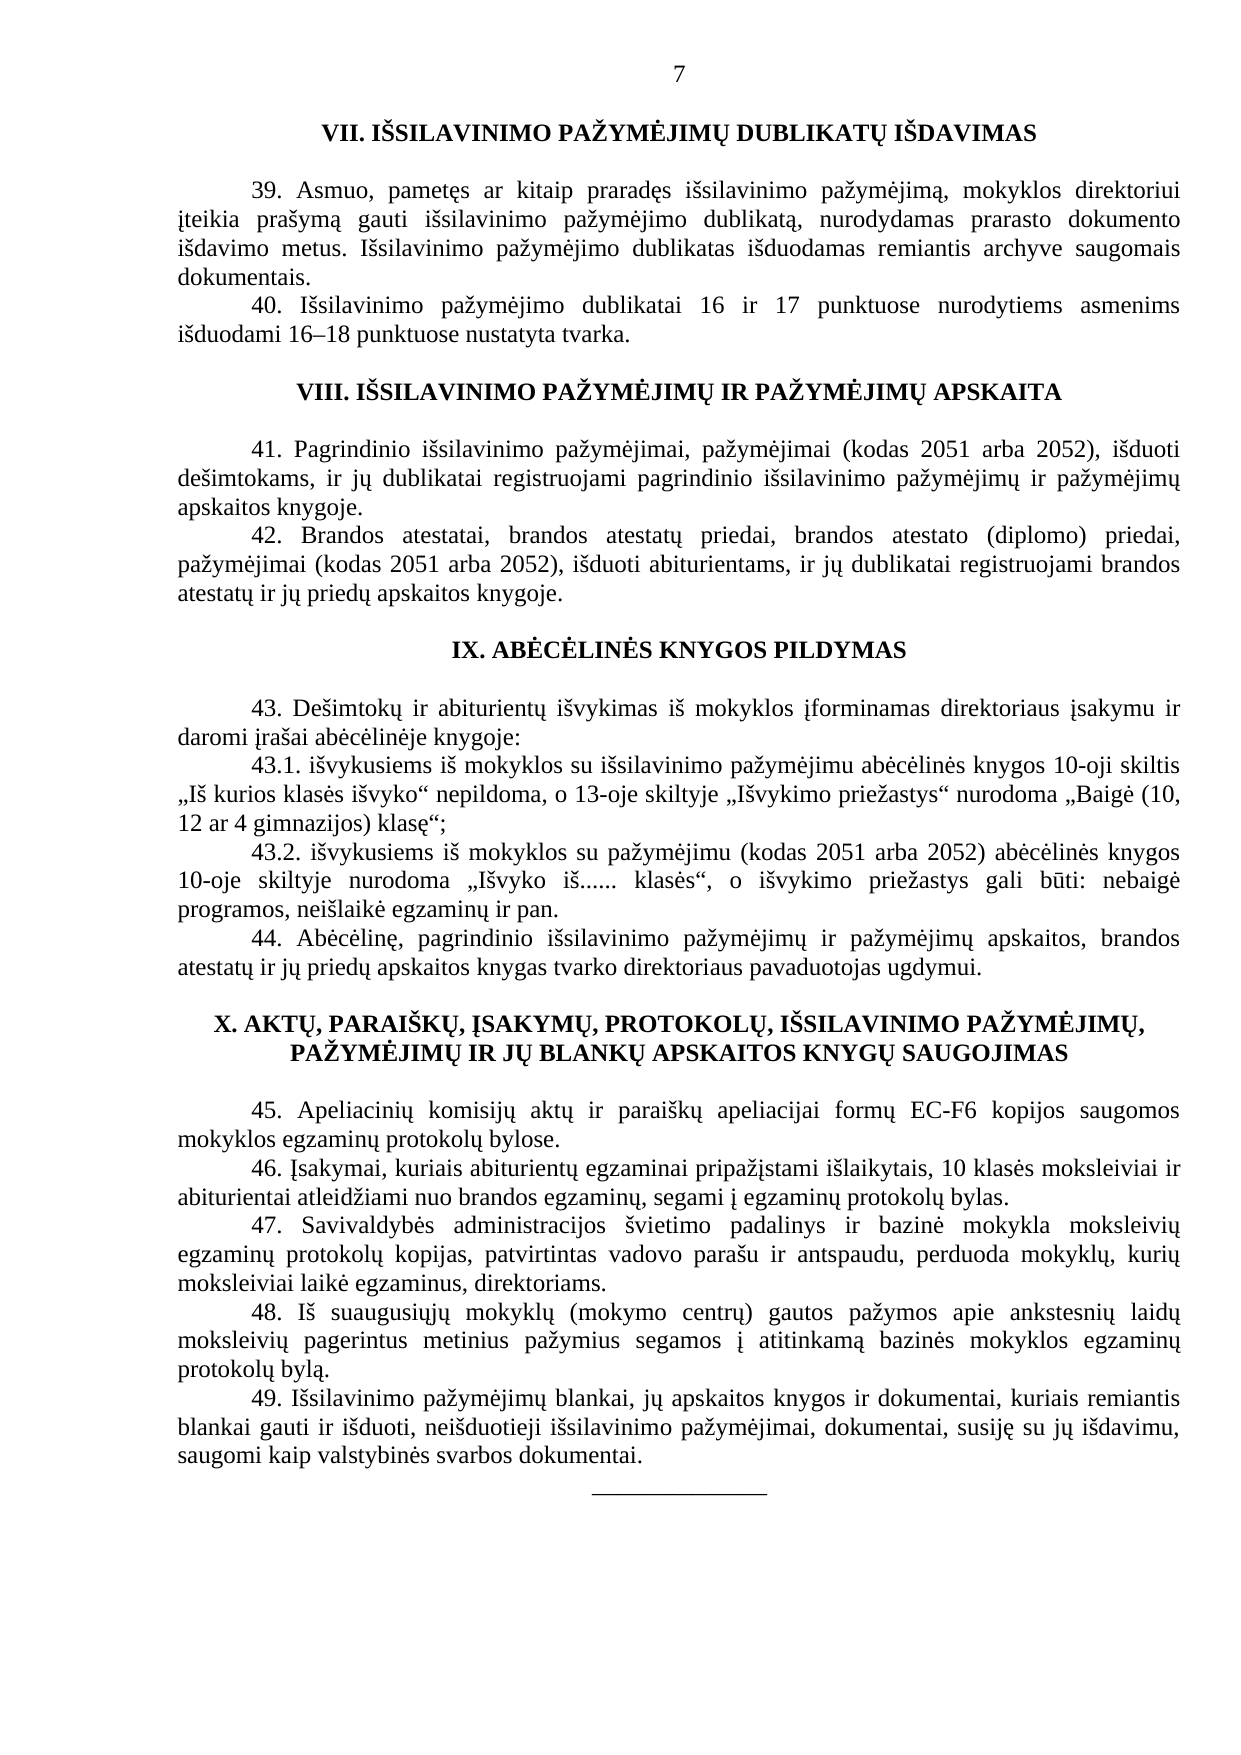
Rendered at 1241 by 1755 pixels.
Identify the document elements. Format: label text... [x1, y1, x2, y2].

text VIII. IŠSILAVINIMO PAŽYMĖJIMŲ IR PAŽYMĖJIMŲ APSKAITA [177, 377, 1181, 406]
text 39. Asmuo, pametęs ar kitaip praradęs išsilavinimo pažymėjimą, mokyklos direktoriui įteikia prašymą gauti išsilavinimo pažymėjimo dublikatą, nurodydamas prarasto dokumento išdavimo metus. Išsilavinimo pažymėjimo dublikatas išduodamas remiantis archyve saugomais dokumentais. [177, 176, 1181, 291]
text ______________ [177, 1469, 1181, 1498]
text 43.2. išvykusiems iš mokyklos su pažymėjimu (kodas 2051 arba 2052) abėcėlinės knygos 10-oje skiltyje nurodoma „Išvyko iš...... klasės“, o išvykimo priežastys gali būti: nebaigė programos, neišlaikė egzaminų ir pan. [177, 837, 1181, 923]
text 46. Įsakymai, kuriais abiturientų egzaminai pripažįstami išlaikytais, 10 klasės moksleiviai ir abiturientai atleidžiami nuo brandos egzaminų, segami į egzaminų protokolų bylas. [177, 1153, 1181, 1211]
text 43. Dešimtokų ir abiturientų išvykimas iš mokyklos įforminamas direktoriaus įsakymu ir daromi įrašai abėcėlinėje knygoje: [177, 693, 1181, 751]
text 44. Abėcėlinę, pagrindinio išsilavinimo pažymėjimų ir pažymėjimų apskaitos, brandos atestatų ir jų priedų apskaitos knygas tvarko direktoriaus pavaduotojas ugdymui. [177, 923, 1181, 981]
text 45. Apeliacinių komisijų aktų ir paraiškų apeliacijai formų EC-F6 kopijos saugomos mokyklos egzaminų protokolų bylose. [177, 1096, 1181, 1153]
text 42. Brandos atestatai, brandos atestatų priedai, brandos atestato (diplomo) priedai, pažymėjimai (kodas 2051 arba 2052), išduoti abiturientams, ir jų dublikatai registruojami brandos atestatų ir jų priedų apskaitos knygoje. [177, 521, 1181, 607]
text X. AKTŲ, PARAIŠKŲ, ĮSAKYMŲ, PROTOKOLŲ, IŠSILAVINIMO PAŽYMĖJIMŲ, PAŽYMĖJIMŲ IR JŲ BLANKŲ APSKAITOS KNYGŲ SAUGOJIMAS [177, 1009, 1181, 1067]
text 40. Išsilavinimo pažymėjimo dublikatai 16 ir 17 punktuose nurodytiems asmenims išduodami 16–18 punktuose nustatyta tvarka. [177, 291, 1181, 348]
text 48. Iš suaugusiųjų mokyklų (mokymo centrų) gautos pažymos apie ankstesnių laidų moksleivių pagerintus metinius pažymius segamos į atitinkamą bazinės mokyklos egzaminų protokolų bylą. [177, 1297, 1181, 1383]
text 49. Išsilavinimo pažymėjimų blankai, jų apskaitos knygos ir dokumentai, kuriais remiantis blankai gauti ir išduoti, neišduotieji išsilavinimo pažymėjimai, dokumentai, susiję su jų išdavimu, saugomi kaip valstybinės svarbos dokumentai. [177, 1383, 1181, 1469]
text 47. Savivaldybės administracijos švietimo padalinys ir bazinė mokykla moksleivių egzaminų protokolų kopijas, patvirtintas vadovo parašu ir antspaudu, perduoda mokyklų, kurių moksleiviai laikė egzaminus, direktoriams. [177, 1211, 1181, 1297]
text IX. ABĖCĖLINĖS KNYGOS PILDYMAS [177, 636, 1181, 664]
text VII. IŠSILAVINIMO PAŽYMĖJIMŲ DUBLIKATŲ IŠDAVIMAS [177, 118, 1181, 147]
text 43.1. išvykusiems iš mokyklos su išsilavinimo pažymėjimu abėcėlinės knygos 10-oji skiltis „Iš kurios klasės išvyko“ nepildoma, o 13-oje skiltyje „Išvykimo priežastys“ nurodoma „Baigė (10, 12 ar 4 gimnazijos) klasę“; [177, 751, 1181, 837]
text 41. Pagrindinio išsilavinimo pažymėjimai, pažymėjimai (kodas 2051 arba 2052), išduoti dešimtokams, ir jų dublikatai registruojami pagrindinio išsilavinimo pažymėjimų ir pažymėjimų apskaitos knygoje. [177, 434, 1181, 521]
